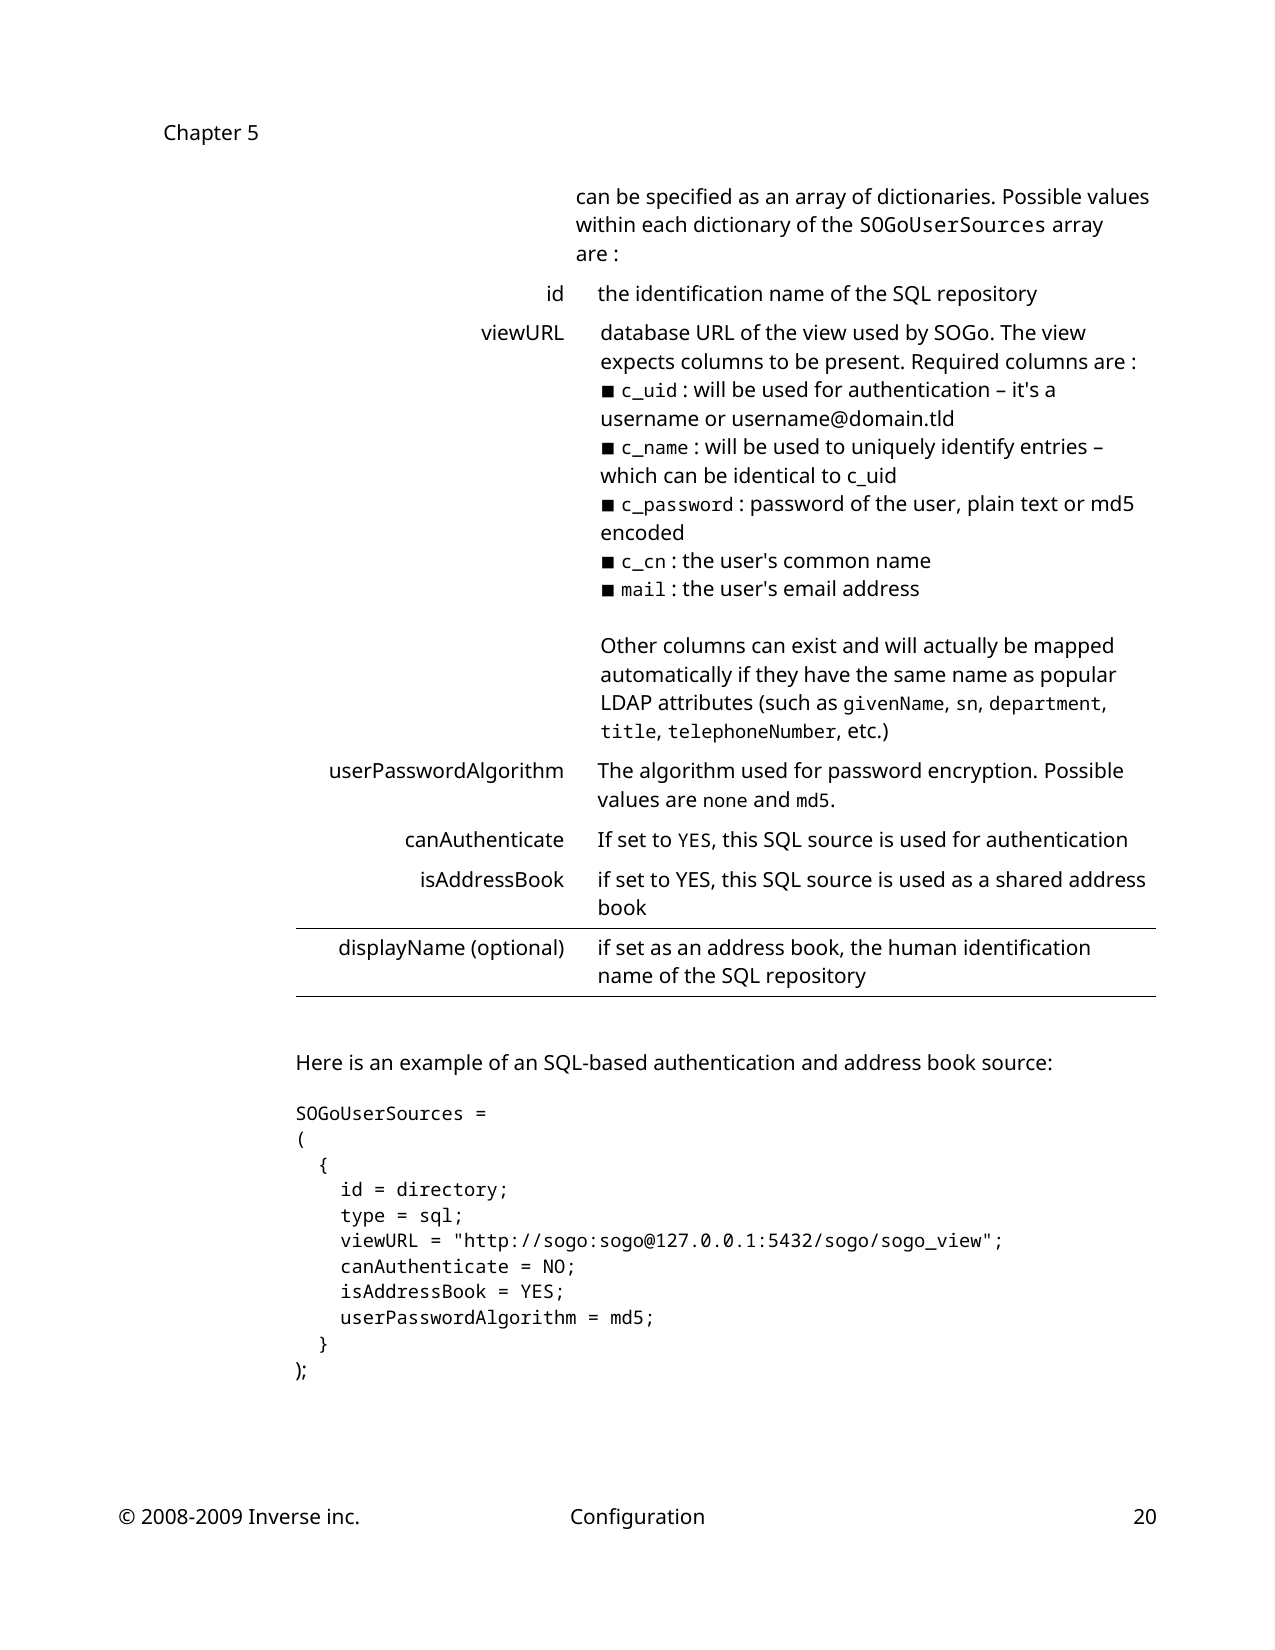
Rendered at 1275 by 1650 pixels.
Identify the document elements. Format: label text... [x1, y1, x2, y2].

text canAuthenticate = NO; [295, 1253, 1157, 1279]
table_cell The algorithm used for password encryption. Possible values are none and md5. [570, 751, 1156, 819]
text Here is an example of an SQL-based authentication and address book source: [295, 1048, 1157, 1076]
table_cell displayName (optional) [296, 929, 570, 996]
text SOGoUserSources = [295, 1100, 1157, 1126]
table_cell id [296, 273, 570, 313]
table_cell if set as an address book, the human identification name of the SQL repository [570, 929, 1156, 996]
text } [295, 1330, 1157, 1355]
text ( [295, 1126, 1157, 1151]
table_cell userPasswordAlgorithm [296, 751, 570, 819]
table_cell isAddressBook [296, 859, 570, 927]
text { [295, 1151, 1157, 1177]
table_cell the identification name of the SQL repository [570, 273, 1156, 313]
table_cell if set to YES, this SQL source is used as a shared address book [570, 859, 1156, 927]
table_cell can be specified as an array of dictionaries. Possible values within each dictionary of the SOGoUserSources array are : [570, 176, 1156, 273]
table_cell viewURL [296, 313, 570, 751]
table_cell canAuthenticate [296, 819, 570, 859]
text viewURL = "http://sogo:sogo@127.0.0.1:5432/sogo/sogo_view"; [295, 1228, 1157, 1253]
table_cell If set to YES, this SQL source is used for authentication [570, 819, 1156, 859]
text type = sql; [295, 1202, 1157, 1228]
text id = directory; [295, 1177, 1157, 1202]
table_cell database URL of the view used by SOGo. The view expects columns to be present. Required columns are : ◾ c_uid : will be used for authentication – it's a username or username@domain.tld ◾ c_name : will be used to uniquely identify entries – which can be identical to c_uid ◾ c_password : password of the user, plain text or md5 encoded ◾ c_cn : the user's common name ◾ mail : the user's email address Other columns can exist and will actually be mapped automatically if they have the same name as popular LDAP attributes (such as givenName, sn, department, title, telephoneNumber, etc.) [570, 313, 1156, 751]
table_cell [296, 176, 570, 273]
text isAddressBook = YES; [295, 1279, 1157, 1304]
text userPasswordAlgorithm = md5; [295, 1304, 1157, 1330]
text ); [295, 1355, 1157, 1384]
